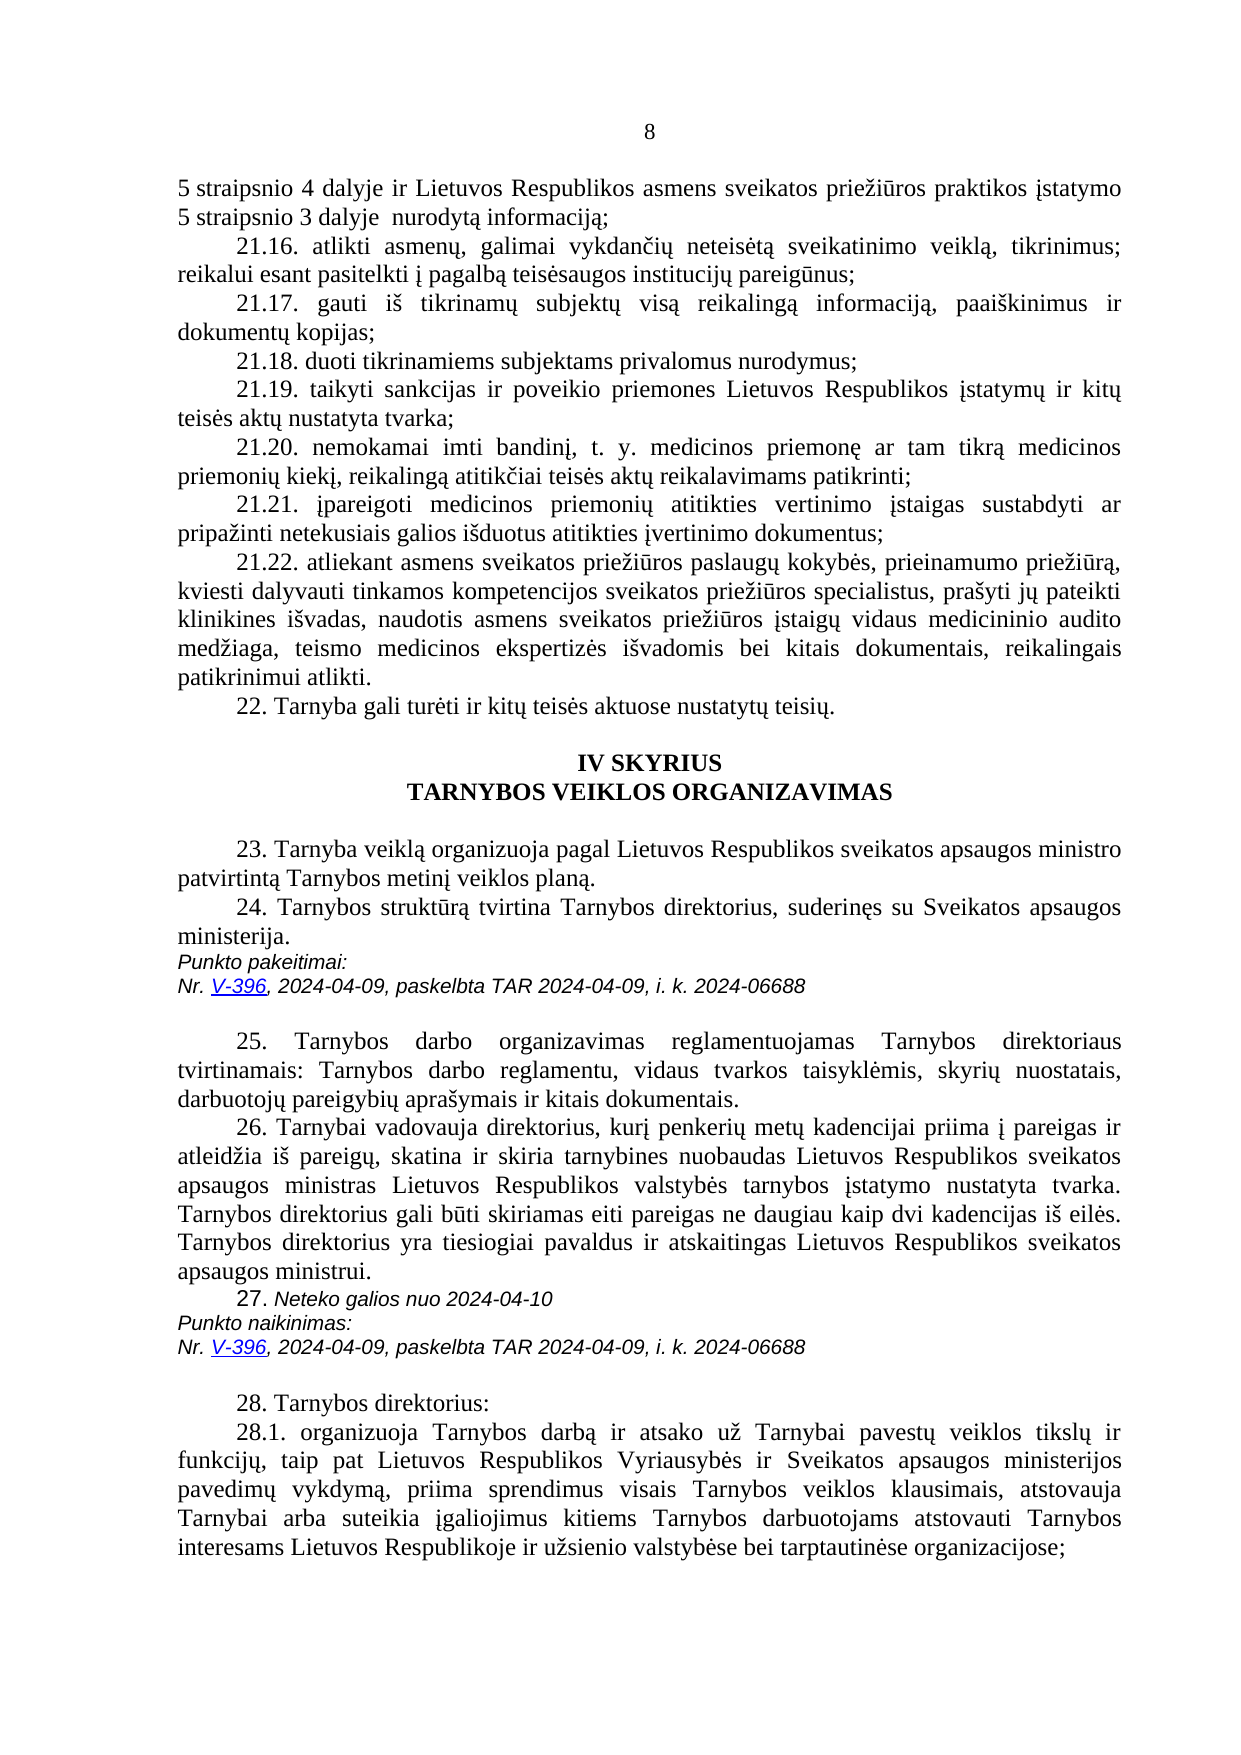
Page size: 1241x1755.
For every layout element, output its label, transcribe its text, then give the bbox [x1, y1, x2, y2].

text 21.20. nemokamai imti bandinį, t. y. medicinos priemonę ar tam tikrą medicinos priemonių kiekį, reikalingą atitikčiai teisės aktų reikalavimams patikrinti; [177, 432, 1122, 489]
text Punkto pakeitimai: [177, 949, 1122, 973]
text Nr. V-396, 2024-04-09, paskelbta TAR 2024-04-09, i. k. 2024-06688 [177, 973, 1122, 997]
text Nr. V-396, 2024-04-09, paskelbta TAR 2024-04-09, i. k. 2024-06688 [177, 1335, 1122, 1359]
text 5 straipsnio 4 dalyje ir Lietuvos Respublikos asmens sveikatos priežiūros praktikos įstatymo 5 straipsnio 3 dalyje nurodytą informaciją; [177, 173, 1122, 231]
text 21.22. atliekant asmens sveikatos priežiūros paslaugų kokybės, prieinamumo priežiūrą, kviesti dalyvauti tinkamos kompetencijos sveikatos priežiūros specialistus, prašyti jų pateikti klinikines išvadas, naudotis asmens sveikatos priežiūros įstaigų vidaus medicininio audito medžiaga, teismo medicinos ekspertizės išvadomis bei kitais dokumentais, reikalingais patikrinimui atlikti. [177, 547, 1122, 691]
text 26. Tarnybai vadovauja direktorius, kurį penkerių metų kadencijai priima į pareigas ir atleidžia iš pareigų, skatina ir skiria tarnybines nuobaudas Lietuvos Respublikos sveikatos apsaugos ministras Lietuvos Respublikos valstybės tarnybos įstatymo nustatyta tvarka. Tarnybos direktorius gali būti skiriamas eiti pareigas ne daugiau kaip dvi kadencijas iš eilės. Tarnybos direktorius yra tiesiogiai pavaldus ir atskaitingas Lietuvos Respublikos sveikatos apsaugos ministrui. [177, 1112, 1122, 1285]
text 21.19. taikyti sankcijas ir poveikio priemones Lietuvos Respublikos įstatymų ir kitų teisės aktų nustatyta tvarka; [177, 374, 1122, 432]
text 24. Tarnybos struktūrą tvirtina Tarnybos direktorius, suderinęs su Sveikatos apsaugos ministerija. [177, 892, 1122, 949]
text 21.16. atlikti asmenų, galimai vykdančių neteisėtą sveikatinimo veiklą, tikrinimus; reikalui esant pasitelkti į pagalbą teisėsaugos institucijų pareigūnus; [177, 231, 1122, 288]
text 27. Neteko galios nuo 2024-04-10 [177, 1285, 1122, 1311]
text 21.21. įpareigoti medicinos priemonių atitikties vertinimo įstaigas sustabdyti ar pripažinti netekusiais galios išduotus atitikties įvertinimo dokumentus; [177, 489, 1122, 547]
text 28. Tarnybos direktorius: [177, 1388, 1122, 1417]
text 23. Tarnyba veiklą organizuoja pagal Lietuvos Respublikos sveikatos apsaugos ministro patvirtintą Tarnybos metinį veiklos planą. [177, 834, 1122, 892]
text 28.1. organizuoja Tarnybos darbą ir atsako už Tarnybai pavestų veiklos tikslų ir funkcijų, taip pat Lietuvos Respublikos Vyriausybės ir Sveikatos apsaugos ministerijos pavedimų vykdymą, priima sprendimus visais Tarnybos veiklos klausimais, atstovauja Tarnybai arba suteikia įgaliojimus kitiems Tarnybos darbuotojams atstovauti Tarnybos interesams Lietuvos Respublikoje ir užsienio valstybėse bei tarptautinėse organizacijose; [177, 1417, 1122, 1560]
text IV SKYRIUS [177, 748, 1122, 777]
text 22. Tarnyba gali turėti ir kitų teisės aktuose nustatytų teisių. [177, 691, 1122, 719]
text 25. Tarnybos darbo organizavimas reglamentuojamas Tarnybos direktoriaus tvirtinamais: Tarnybos darbo reglamentu, vidaus tvarkos taisyklėmis, skyrių nuostatais, darbuotojų pareigybių aprašymais ir kitais dokumentais. [177, 1026, 1122, 1112]
text 21.17. gauti iš tikrinamų subjektų visą reikalingą informaciją, paaiškinimus ir dokumentų kopijas; [177, 288, 1122, 346]
text tarnybos VEIKLOS ORGANIZAVIMAS [177, 777, 1122, 806]
text Punkto naikinimas: [177, 1311, 1122, 1335]
text 21.18. duoti tikrinamiems subjektams privalomus nurodymus; [177, 346, 1122, 374]
